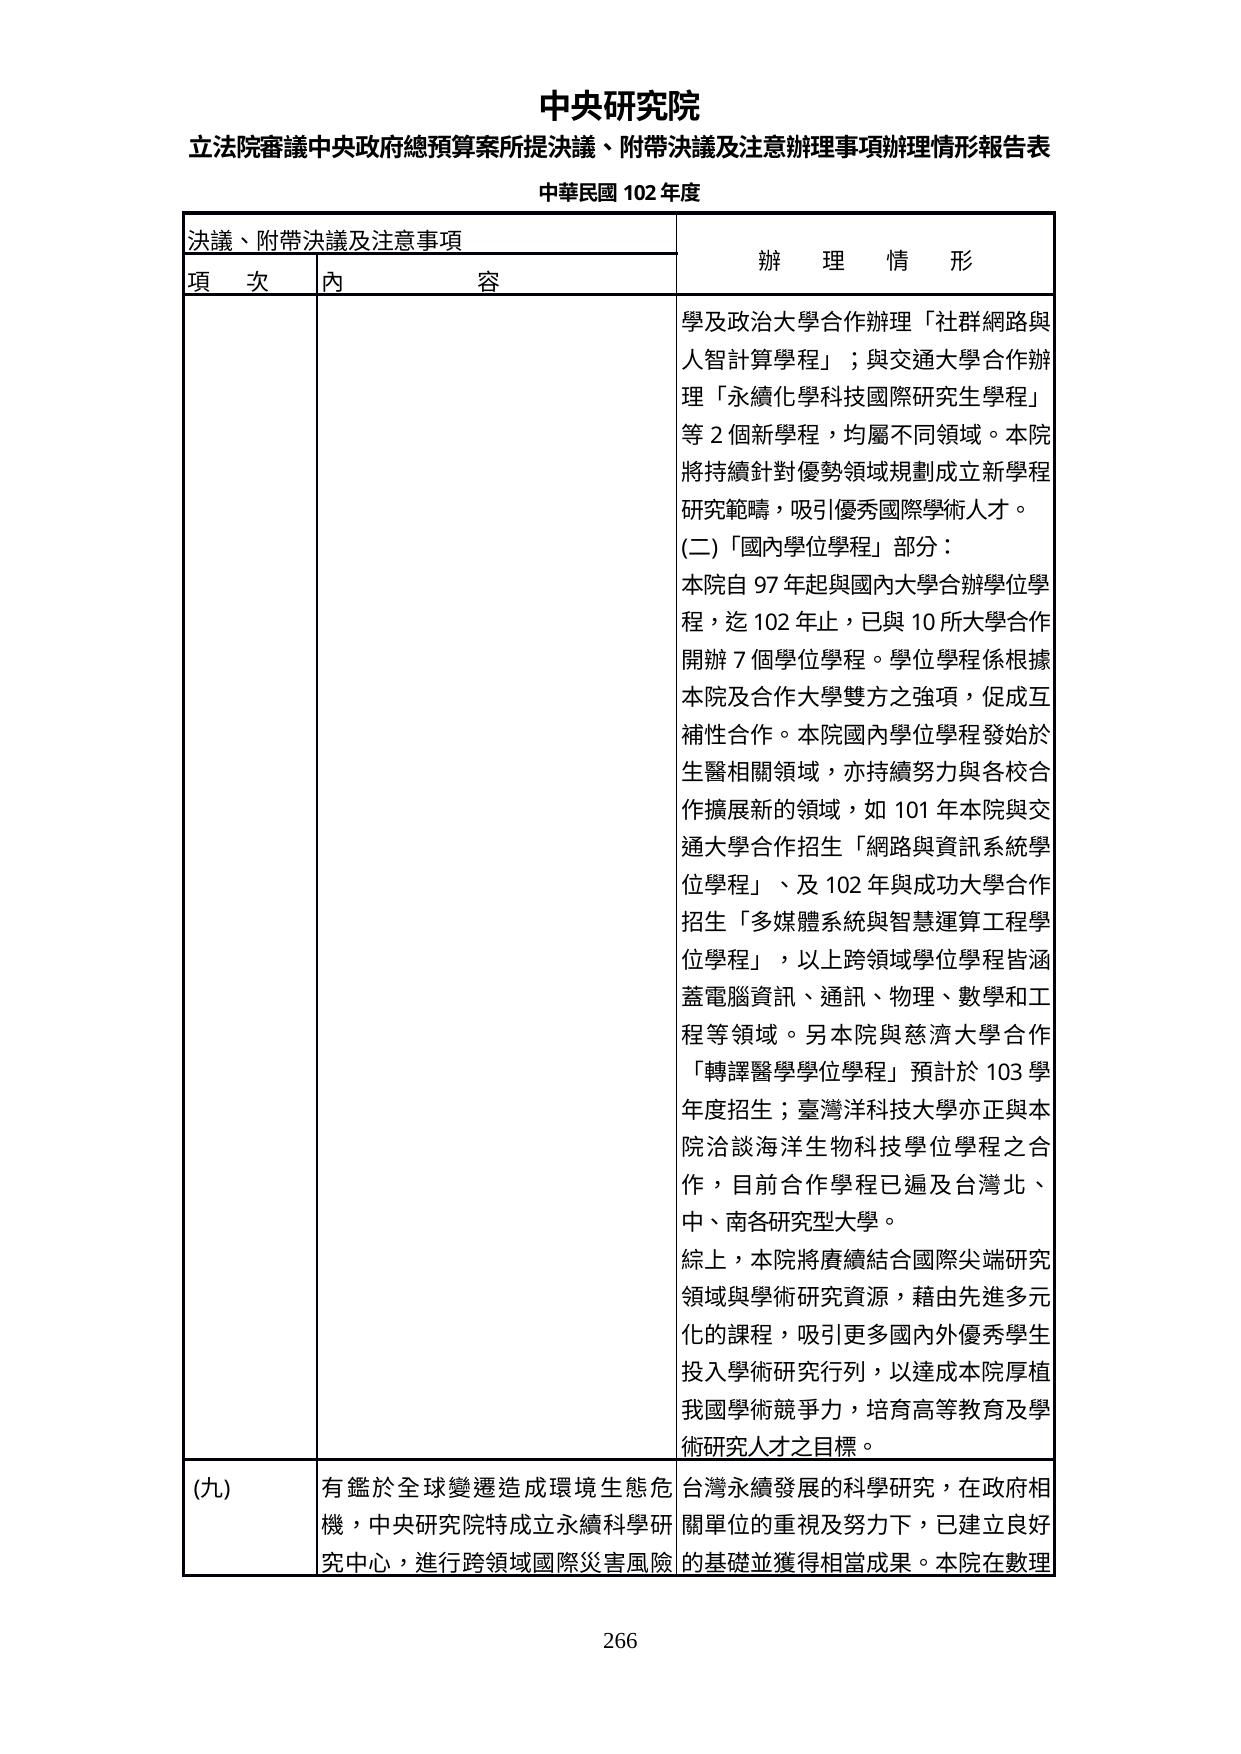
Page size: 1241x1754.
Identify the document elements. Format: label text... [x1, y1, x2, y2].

table_header 決議、附帶決議及注意事項 [185, 215, 676, 252]
table_header 辦 理 情 形 [677, 215, 1053, 293]
table_cell [185, 296, 316, 1458]
table_cell 有鑑於全球變遷造成環境生態危機，中央研究院特成立永續科學研究中心，進行跨領域國際災害風險 [318, 1461, 676, 1574]
table_cell 台灣永續發展的科學研究，在政府相關單位的重視及努力下，已建立良好的基礎並獲得相當成果。本院在數理 [677, 1461, 1053, 1574]
table_cell [318, 296, 676, 1458]
table_cell 內 容 [318, 255, 676, 293]
table_cell 項 次 [185, 255, 316, 293]
table_cell (九) [185, 1461, 316, 1574]
table_cell 為培育國內高等教育人才，本院與各大學合作辦理學位學程，計有「國際研究生學程」及「國內學位學程」，分別說明如下： （一）「國際研究生學程」部分 71「國際研究生學程」自91年開辦迄今，招生學程數自2個大幅增至12個，合作大學也增至10所，顯示合作學校及研究領域均逐年成長。推動擴大研究領域部分，本院持續開拓具前瞻性及創新性之研究領域，目前除生物醫學、生命科學領域之外，尚有奈米科技、地球科學、生物多樣性、神經科學、資訊網路、永續化學等領域，均符合現今國際科技研究發展趨勢。例如，為深入研究地球環境劇烈變遷及地球暖化現象，本院於98年度與中央大學共同成立「地球系統科學」學程；鑑於地球生物永續生存發展之必要性，於101年度與師範大學合作「生物多樣性」學程。因應腦神經科學發展的重要性，本院自102年與陽明大學合作辦理「跨領域神經科學」學程。此外，103年度與清華大學及政治大學合作辦理「社群網路與人智計算學程」；與交通大學合作辦理「永續化學科技國際研究生學程」等2個新學程，均屬不同領域。本院將持續針對優勢領域規劃成立新學程研究範疇，吸引優秀國際學術人才。 (二)「國內學位學程」部分： 本院自97年起與國內大學合辦學位學程，迄102年止，已與10所大學合作開辦7個學位學程。學位學程係根據本院及合作大學雙方之強項，促成互補性合作。本院國內學位學程發始於生醫相關領域，亦持續努力與各校合作擴展新的領域，如101年本院與交通大學合作招生「網路與資訊系統學位學程」、及102年與成功大學合作招生「多媒體系統與智慧運算工程學位學程」，以上跨領域學位學程皆涵蓋電腦資訊、通訊、物理、數學和工程等領域。另本院與慈濟大學合作「轉譯醫學學位學程」預計於103學年度招生；臺灣洋科技大學亦正與本院洽談海洋生物科技學位學程之合作，目前合作學程已遍及台灣北、中、南各研究型大學。 綜上，本院將賡續結合國際尖端研究領域與學術研究資源，藉由先進多元化的課程，吸引更多國內外優秀學生投入學術研究行列，以達成本院厚植我國學術競爭力，培育高等教育及學術研究人才之目標。 [677, 296, 1053, 1458]
